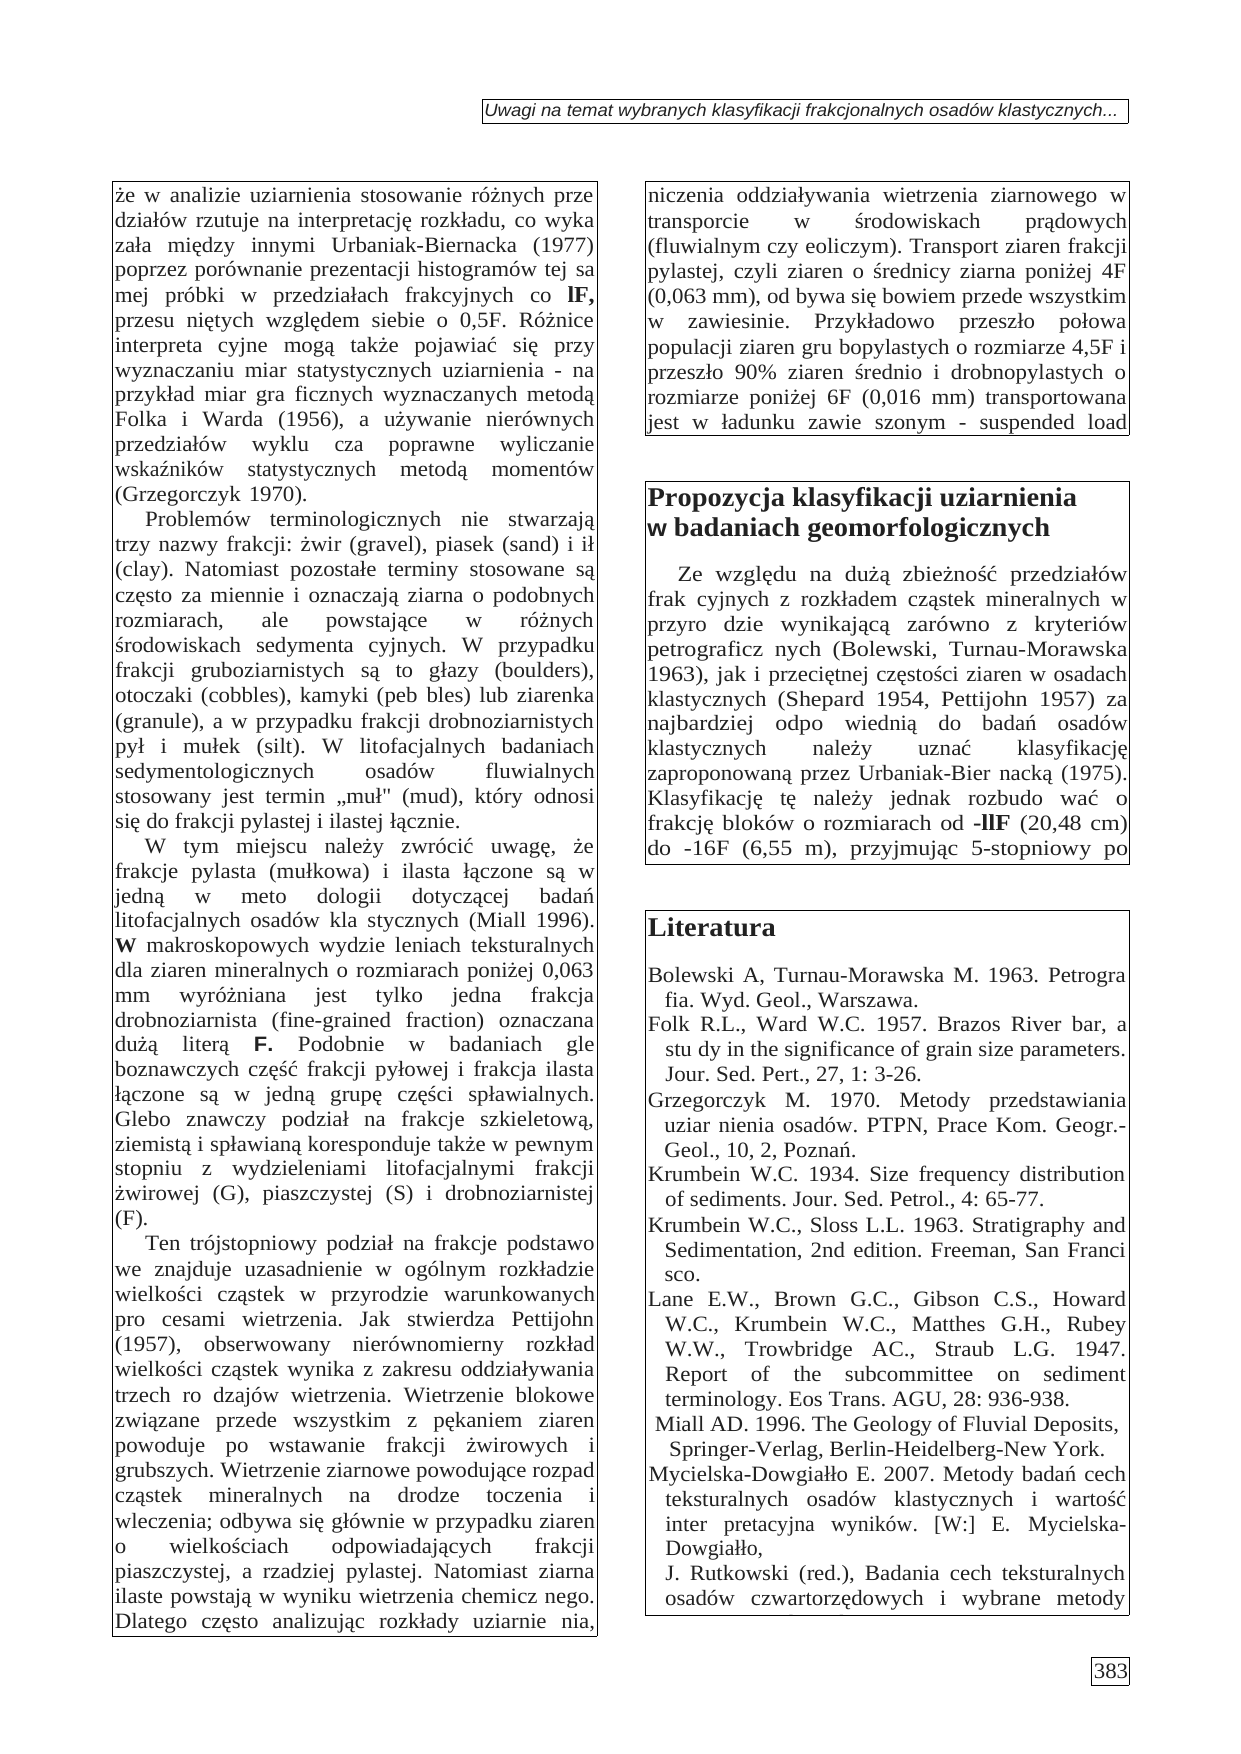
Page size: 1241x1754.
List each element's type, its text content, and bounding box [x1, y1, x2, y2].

text Folk R.L., Ward W.C. 1957. Brazos River bar, a stu­ dy in the significance of grain size parameters. Jour. Sed. Pert., 27, 1: 3-26. [648, 1012, 1127, 1086]
text Bolewski A, Turnau-Morawska M. 1963. Petrogra­ fia. Wyd. Geol., Warszawa. [648, 962, 1126, 1012]
text Ze względu na dużą zbieżność przedziałów frak­ cyjnych z rozkładem cząstek mineralnych w przyro­ dzie wynikającą zarówno z kryteriów petrograficz­ nych (Bolewski, Turnau-Morawska 1963), jak i przeciętnej częstości ziaren w osadach klastycznych (Shepard 1954, Pettijohn 1957) za najbardziej odpo­ wiednią do badań osadów klastycznych należy uznać klasyfikację zaproponowaną przez Urbaniak-Bier­ nacką (1975). Klasyfikację tę należy jednak rozbudo­ wać o frakcję bloków o rozmiarach od -llF (20,48 cm) do -16F (6,55 m), przyjmując 5-stopniowy po­ dział na podfrakcje. [647, 562, 1128, 864]
text Grzegorczyk M. 1970. Metody przedstawiania uziar­ nienia osadów. PTPN, Prace Kom. Geogr.-Geol., 10, 2, Poznań. [648, 1087, 1126, 1162]
text Lane E.W., Brown G.C., Gibson C.S., Howard W.C., Krumbein W.C., Matthes G.H., Rubey W.W., Trowbridge AC., Straub L.G. 1947. Report of the subcommittee on sediment terminology. Eos Trans. AGU, 28: 936-938. [648, 1287, 1127, 1411]
text Miall AD. 1996. The Geology of Fluvial Deposits, Springer-Verlag, Berlin-Heidelberg-New York. [647, 1411, 1126, 1462]
text Krumbein W.C., Sloss L.L. 1963. Stratigraphy and Sedimentation, 2nd edition. Freeman, San Franci­ sco. [648, 1212, 1126, 1287]
text Literatura [648, 911, 1129, 942]
text Uwagi na temat wybranych klasyfikacji frakcjonalnych osadów klastycznych... [484, 100, 1128, 121]
text że w analizie uziarnienia stosowanie różnych prze­ działów rzutuje na interpretację rozkładu, co wyka­ zała między innymi Urbaniak-Biernacka (1977) poprzez porównanie prezentacji histogramów tej sa­ mej próbki w przedziałach frakcyjnych co lF, przesu­ niętych względem siebie o 0,5F. Różnice interpreta­ cyjne mogą także pojawiać się przy wyznaczaniu miar statystycznych uziarnienia - na przykład miar gra­ ficznych wyznaczanych metodą Folka i Warda (1956), a używanie nierównych przedziałów wyklu­ cza poprawne wyliczanie wskaźników statystycznych metodą momentów (Grzegorczyk 1970). [114, 183, 594, 506]
text Problemów terminologicznych nie stwarzają trzy nazwy frakcji: żwir (gravel), piasek (sand) i ił (clay). Natomiast pozostałe terminy stosowane są często za­ miennie i oznaczają ziarna o podobnych rozmiarach, ale powstające w różnych środowiskach sedymenta­ cyjnych. W przypadku frakcji gruboziarnistych są to głazy (boulders), otoczaki (cobbles), kamyki (peb­ bles) lub ziarenka (granule), a w przypadku frakcji drobnoziarnistych pył i mułek (silt). W litofacjalnych badaniach sedymentologicznych osadów fluwialnych stosowany jest termin „muł" (mud), który odnosi się do frakcji pylastej i ilastej łącznie. [115, 506, 594, 834]
text w badaniach geomorfologicznych [647, 512, 1129, 542]
text Mycielska-Dowgiałło E. 2007. Metody badań cech teksturalnych osadów klastycznych i wartość inter­ pretacyjna wyników. [W:] E. Mycielska-Dowgiałło, [648, 1462, 1126, 1561]
text W tym miejscu należy zwrócić uwagę, że frakcje pylasta (mułkowa) i ilasta łączone są w jedną w meto­ dologii dotyczącej badań litofacjalnych osadów kla­ stycznych (Miall 1996). W makroskopowych wydzie­ leniach teksturalnych dla ziaren mineralnych o rozmiarach poniżej 0,063 mm wyróżniana jest tylko jedna frakcja drobnoziarnista (fine-grained fraction) oznaczana dużą literą F. Podobnie w badaniach gle­ boznawczych część frakcji pyłowej i frakcja ilasta łączone są w jedną grupę części spławialnych. Glebo­ znawczy podział na frakcje szkieletową, ziemistą i spławianą koresponduje także w pewnym stopniu z wydzieleniami litofacjalnymi frakcji żwirowej (G), piaszczystej (S) i drobnoziarnistej (F). [114, 834, 595, 1230]
text J. Rutkowski (red.), Badania cech teksturalnych osadów czwartorzędowych i wybrane metody oznaczania ich wieku, s. 95-180. [665, 1561, 1126, 1614]
text Propozycja klasyfikacji uziarnienia [647, 482, 1129, 512]
text niczenia oddziaływania wietrzenia ziarnowego w transporcie w środowiskach prądowych (fluwialnym czy eoliczym). Transport ziaren frakcji pylastej, czyli ziaren o średnicy ziarna poniżej 4F (0,063 mm), od­ bywa się bowiem przede wszystkim w zawiesinie. Przykładowo przeszło połowa populacji ziaren gru­ bopylastych o rozmiarze 4,5F i przeszło 90% ziaren średnio i drobnopylastych o rozmiarze poniżej 6F (0,016 mm) transportowana jest w ładunku zawie­ szonym - suspended load (Sundborg 1967). [647, 182, 1127, 435]
text Krumbein W.C. 1934. Size frequency distribution of sediments. Jour. Sed. Petrol., 4: 65-77. [648, 1162, 1125, 1212]
text 383 [1093, 1658, 1129, 1683]
text Ten trójstopniowy podział na frakcje podstawo­ we znajduje uzasadnienie w ogólnym rozkładzie wielkości cząstek w przyrodzie warunkowanych pro­ cesami wietrzenia. Jak stwierdza Pettijohn (1957), obserwowany nierównomierny rozkład wielkości cząstek wynika z zakresu oddziaływania trzech ro­ dzajów wietrzenia. Wietrzenie blokowe związane przede wszystkim z pękaniem ziaren powoduje po­ wstawanie frakcji żwirowych i grubszych. Wietrzenie ziarnowe powodujące rozpad cząstek mineralnych na drodze toczenia i wleczenia; odbywa się głównie w przypadku ziaren o wielkościach odpowiadających frakcji piaszczystej, a rzadziej pylastej. Natomiast ziarna ilaste powstają w wyniku wietrzenia chemicz­ nego. Dlatego często analizując rozkłady uziarnie­ nia, stwierdza się mniejsze częstości w zakresie zia­ ren o rozmiarach 4-1 mm (-1--0F), co związane jest z zanikaniem na tej wielkości ziarna oddziaływania wietrzenia blokowego oraz w zakresie ziaren o roz­ miarach 0,125--0,31 mm (3-5F) wynikającego z ogra- [114, 1230, 595, 1636]
